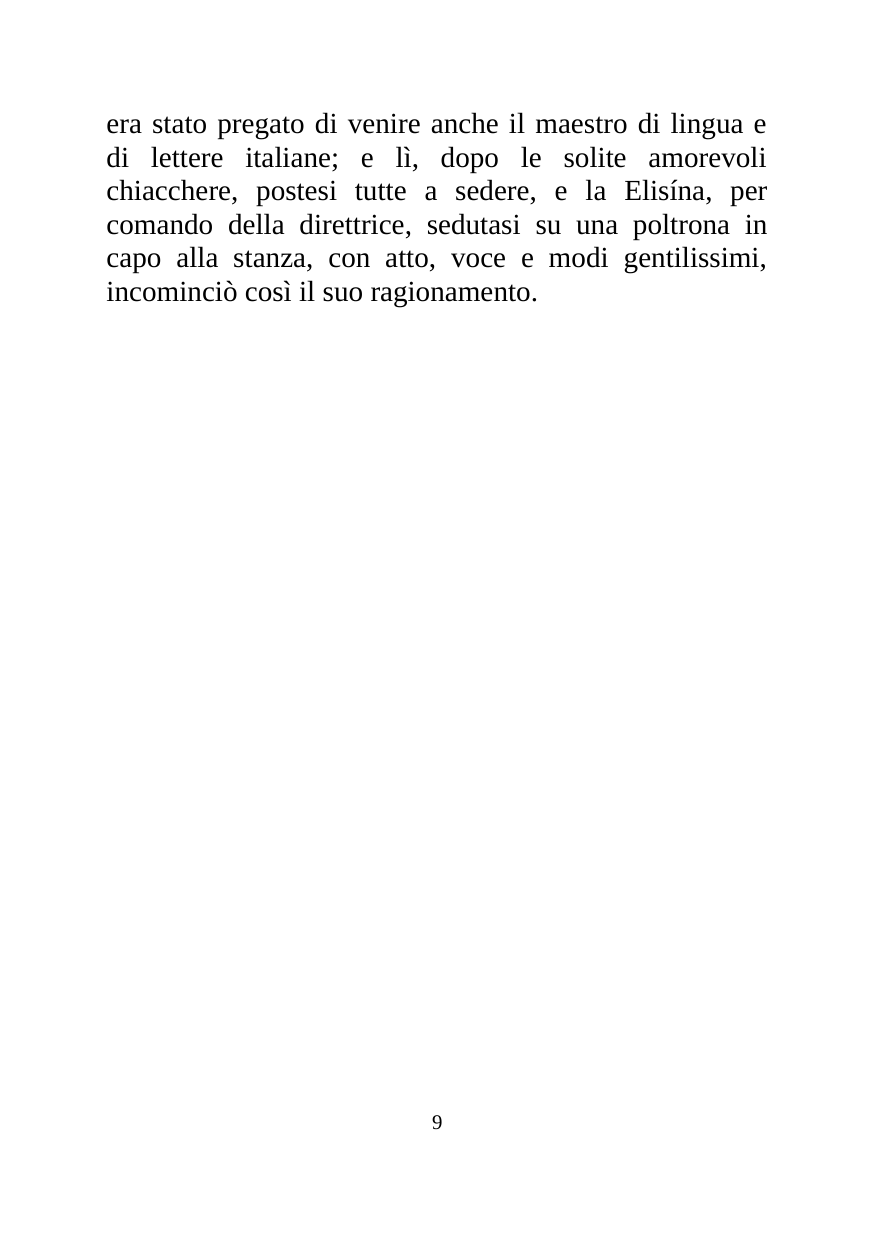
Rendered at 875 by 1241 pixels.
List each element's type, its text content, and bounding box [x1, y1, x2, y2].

text era stato pregato di venire anche il maestro di lingua e di lettere italiane; e lì, dopo le solite amorevoli chiacchere, postesi tutte a sedere, e la Elisína, per comando della direttrice, sedutasi su una poltrona in capo alla stanza, con atto, voce e modi gentilissimi, incominciò così il suo ragionamento. [106, 106, 768, 307]
